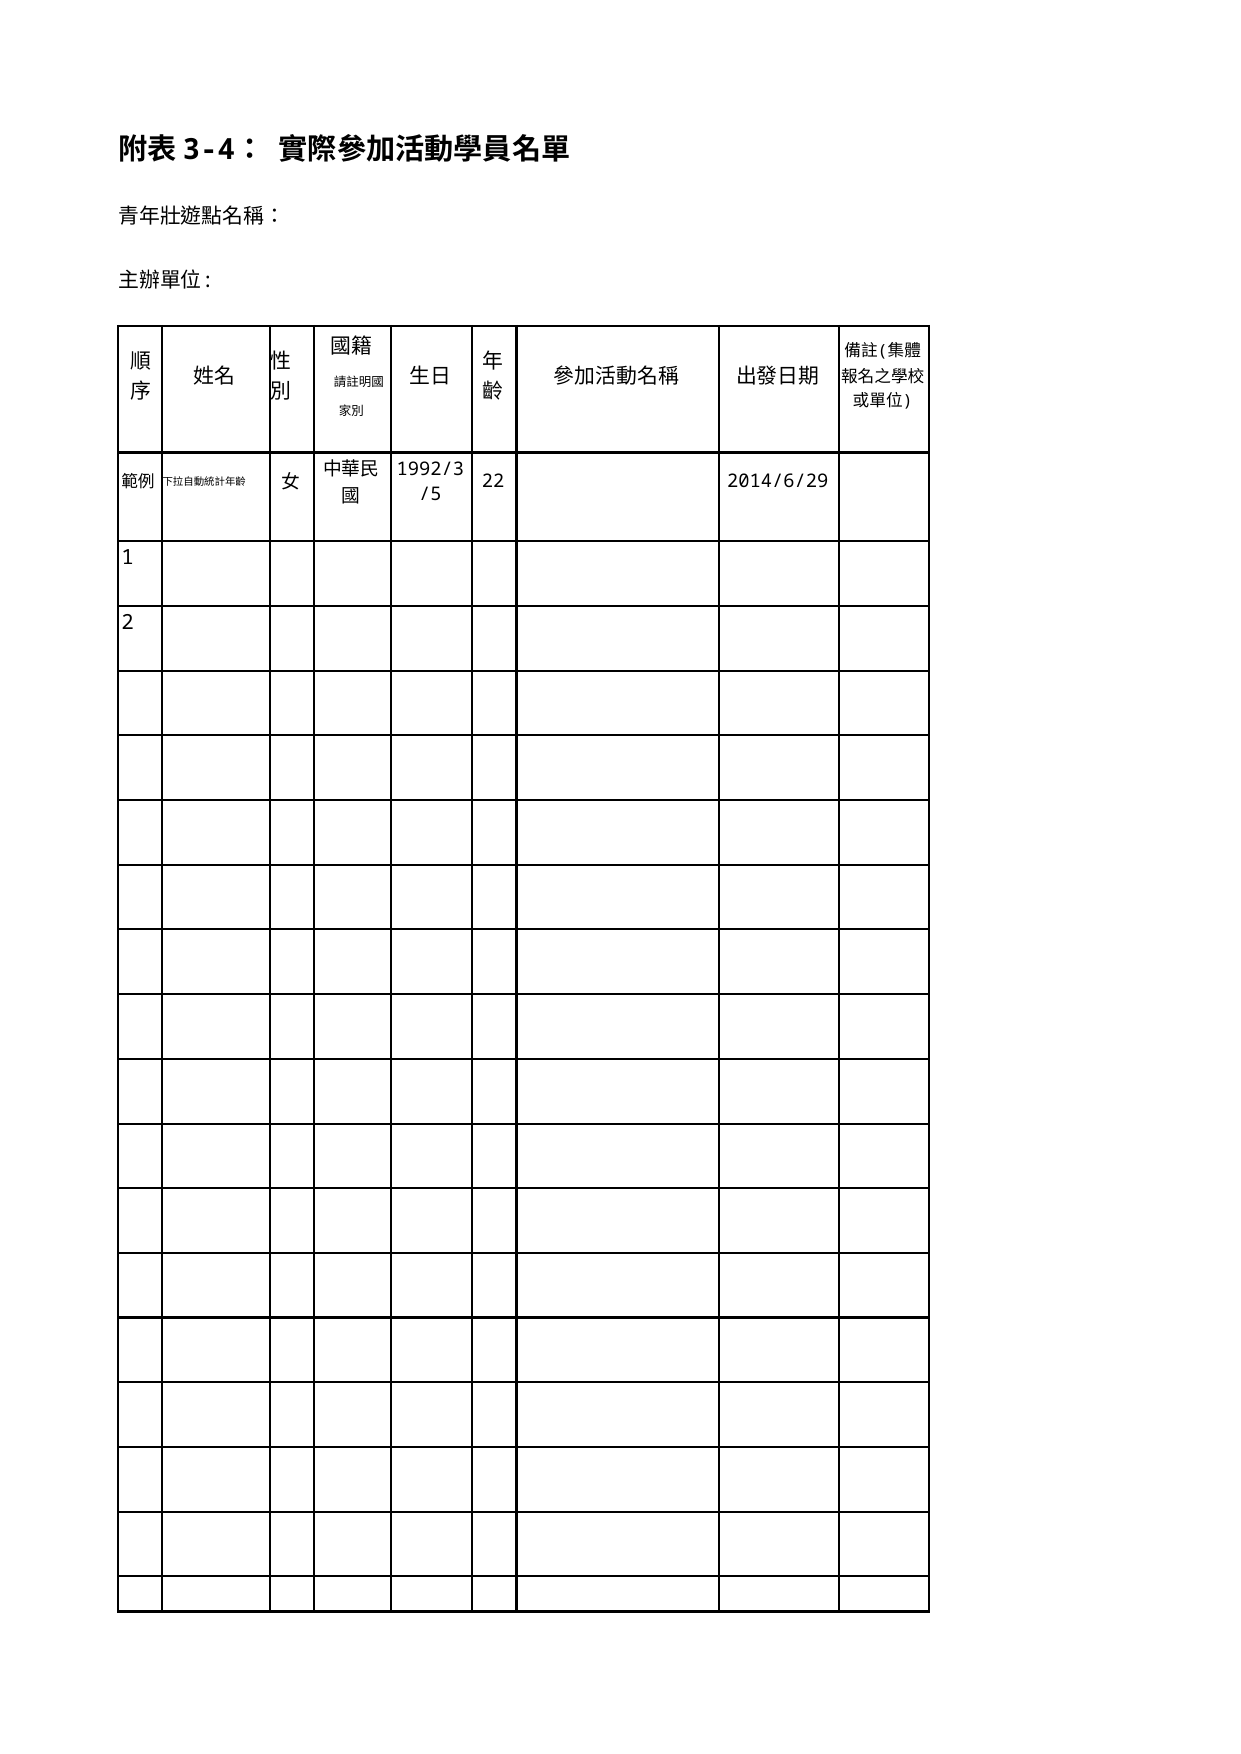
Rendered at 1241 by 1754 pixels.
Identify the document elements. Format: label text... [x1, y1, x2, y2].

table_cell 參加活動名稱 [518, 327, 718, 451]
table_cell [315, 1448, 390, 1511]
table_cell [315, 866, 390, 928]
table_cell [119, 1125, 161, 1187]
table_cell [473, 1383, 515, 1446]
table_cell [839, 261, 929, 325]
table_cell [271, 1448, 313, 1511]
table_cell [473, 801, 515, 864]
table_cell [119, 1254, 161, 1316]
table_cell [840, 1189, 928, 1252]
table_cell [315, 801, 390, 864]
table_cell [720, 1125, 838, 1187]
table_cell [271, 930, 313, 993]
table_cell [720, 736, 838, 799]
table_cell [840, 1383, 928, 1446]
table_cell [516, 261, 719, 325]
table_cell [315, 607, 390, 669]
table_cell [119, 1383, 161, 1446]
table_cell 生日 [392, 327, 471, 451]
table_header 附表3-4： 實際參加活動學員名單 [118, 118, 929, 198]
table_cell [840, 672, 928, 734]
table_cell [163, 1513, 269, 1575]
table_cell [473, 930, 515, 993]
table_cell [271, 1125, 313, 1187]
table_cell [315, 930, 390, 993]
table_cell [840, 1319, 928, 1381]
table_cell [271, 1577, 313, 1610]
table_cell [163, 1254, 269, 1316]
table_cell [119, 1319, 161, 1381]
table_cell [392, 995, 471, 1058]
table_cell [720, 930, 838, 993]
table_cell [720, 866, 838, 928]
table_cell [518, 1577, 718, 1610]
table_cell [119, 672, 161, 734]
table_cell [392, 1189, 471, 1252]
table_cell [840, 736, 928, 799]
table_cell [518, 454, 718, 540]
table_cell [518, 1448, 718, 1511]
table_cell [315, 1189, 390, 1252]
table_cell [472, 198, 516, 261]
table_cell [472, 261, 516, 325]
table_cell 下拉自動統計年齡 [163, 454, 269, 540]
table_cell [840, 607, 928, 669]
table_cell [840, 1448, 928, 1511]
table_cell 2 [119, 607, 161, 669]
table_cell [119, 1448, 161, 1511]
table_cell [315, 995, 390, 1058]
table_cell [518, 736, 718, 799]
table_cell [720, 1060, 838, 1122]
table_cell [119, 995, 161, 1058]
table_cell [473, 1319, 515, 1381]
table_cell [392, 542, 471, 605]
table_cell [392, 607, 471, 669]
table_cell [473, 866, 515, 928]
table_cell [473, 1060, 515, 1122]
table_cell [840, 454, 928, 540]
table_cell [518, 1319, 718, 1381]
table_cell [473, 995, 515, 1058]
table_cell [271, 1060, 313, 1122]
table_cell [163, 866, 269, 928]
table_cell [163, 542, 269, 605]
table_cell [392, 930, 471, 993]
table_cell 1992/3/5 [392, 454, 471, 540]
table_cell [518, 607, 718, 669]
table_cell [473, 1513, 515, 1575]
table_cell [518, 866, 718, 928]
table_cell [473, 736, 515, 799]
table_cell [840, 1060, 928, 1122]
table_cell [163, 672, 269, 734]
table_cell [315, 1513, 390, 1575]
table_cell [720, 1189, 838, 1252]
table_cell [473, 607, 515, 669]
table_cell [392, 1577, 471, 1610]
table_cell [518, 1383, 718, 1446]
table_cell [119, 930, 161, 993]
table_cell [163, 1577, 269, 1610]
table_cell [271, 866, 313, 928]
table_cell [119, 801, 161, 864]
table_cell 22 [473, 454, 515, 540]
table_cell [163, 607, 269, 669]
table_cell [163, 1448, 269, 1511]
table_cell 出發日期 [720, 327, 838, 451]
table_cell [391, 261, 472, 325]
table_cell [840, 1513, 928, 1575]
table_cell [271, 801, 313, 864]
table_cell [720, 542, 838, 605]
table_cell [271, 736, 313, 799]
table_cell [271, 1383, 313, 1446]
table_cell [518, 801, 718, 864]
table_cell [392, 672, 471, 734]
table_cell [163, 1319, 269, 1381]
table_cell [119, 736, 161, 799]
table_cell 女 [271, 454, 313, 540]
table_cell [119, 866, 161, 928]
table_cell [163, 1125, 269, 1187]
table_cell 姓名 [163, 327, 269, 451]
table_cell [518, 930, 718, 993]
table_cell 範例 [119, 454, 161, 540]
table_cell 順序 [119, 327, 161, 451]
table_cell [392, 1513, 471, 1575]
table_cell [840, 542, 928, 605]
table_cell [473, 1189, 515, 1252]
table_cell [518, 542, 718, 605]
table_cell [271, 995, 313, 1058]
table_cell [392, 1125, 471, 1187]
table_cell [271, 1319, 313, 1381]
table_cell 青年壯遊點名稱： [118, 198, 391, 261]
table_cell [518, 1189, 718, 1252]
table_cell [392, 801, 471, 864]
table_cell [473, 542, 515, 605]
table_cell 備註(集體報名之學校或單位) [840, 327, 928, 451]
table_cell [719, 261, 839, 325]
table_cell [840, 801, 928, 864]
table_cell 1 [119, 542, 161, 605]
table_cell [392, 1383, 471, 1446]
table_cell [315, 672, 390, 734]
table_cell [720, 1319, 838, 1381]
table_cell [840, 1125, 928, 1187]
table_cell [271, 1189, 313, 1252]
table_cell [720, 1383, 838, 1446]
table_cell [271, 542, 313, 605]
table_cell [315, 1125, 390, 1187]
table_cell 中華民國 [315, 454, 390, 540]
table_cell [315, 1577, 390, 1610]
table_cell [271, 1254, 313, 1316]
table_cell [720, 672, 838, 734]
table_cell [840, 1254, 928, 1316]
table_cell [840, 995, 928, 1058]
table_cell [315, 1254, 390, 1316]
table_cell [518, 1125, 718, 1187]
table_cell [719, 198, 839, 261]
table_cell [840, 930, 928, 993]
table_cell [473, 1448, 515, 1511]
table_cell [392, 736, 471, 799]
table_cell [720, 1577, 838, 1610]
table_cell [392, 1319, 471, 1381]
table_cell [518, 1060, 718, 1122]
table_cell [392, 1448, 471, 1511]
table_cell [119, 1060, 161, 1122]
table_cell [840, 866, 928, 928]
table_cell [720, 995, 838, 1058]
table_cell [163, 1060, 269, 1122]
table_cell [720, 801, 838, 864]
table_cell [315, 1319, 390, 1381]
table_cell [840, 1577, 928, 1610]
table_cell [391, 198, 472, 261]
table_cell [271, 1513, 313, 1575]
table_cell [518, 672, 718, 734]
table_cell [315, 1383, 390, 1446]
table_cell [271, 607, 313, 669]
table_cell [163, 995, 269, 1058]
table_cell 主辦單位: [118, 261, 391, 325]
table_cell [163, 736, 269, 799]
table_cell 2014/6/29 [720, 454, 838, 540]
table_cell [119, 1513, 161, 1575]
table_cell 年齡 [473, 327, 515, 451]
table_cell [392, 866, 471, 928]
table_cell [163, 1383, 269, 1446]
table_cell [315, 736, 390, 799]
table_cell [720, 607, 838, 669]
table_cell [392, 1060, 471, 1122]
table_cell [119, 1577, 161, 1610]
table_cell [392, 1254, 471, 1316]
table_cell [518, 995, 718, 1058]
table_cell [473, 672, 515, 734]
table_cell [720, 1513, 838, 1575]
table_cell [163, 801, 269, 864]
table_cell [315, 1060, 390, 1122]
table_cell [473, 1125, 515, 1187]
table_cell [163, 1189, 269, 1252]
table_cell [315, 542, 390, 605]
table_cell [473, 1254, 515, 1316]
table_cell [839, 198, 929, 261]
table_cell [271, 672, 313, 734]
table_cell [473, 1577, 515, 1610]
table_cell 國籍 請註明國家別 [315, 327, 390, 451]
table_cell [720, 1448, 838, 1511]
table_cell [516, 198, 719, 261]
table_cell [518, 1513, 718, 1575]
table_cell [720, 1254, 838, 1316]
table_cell 性別 [271, 327, 313, 451]
table_cell [163, 930, 269, 993]
table_cell [119, 1189, 161, 1252]
table_cell [518, 1254, 718, 1316]
